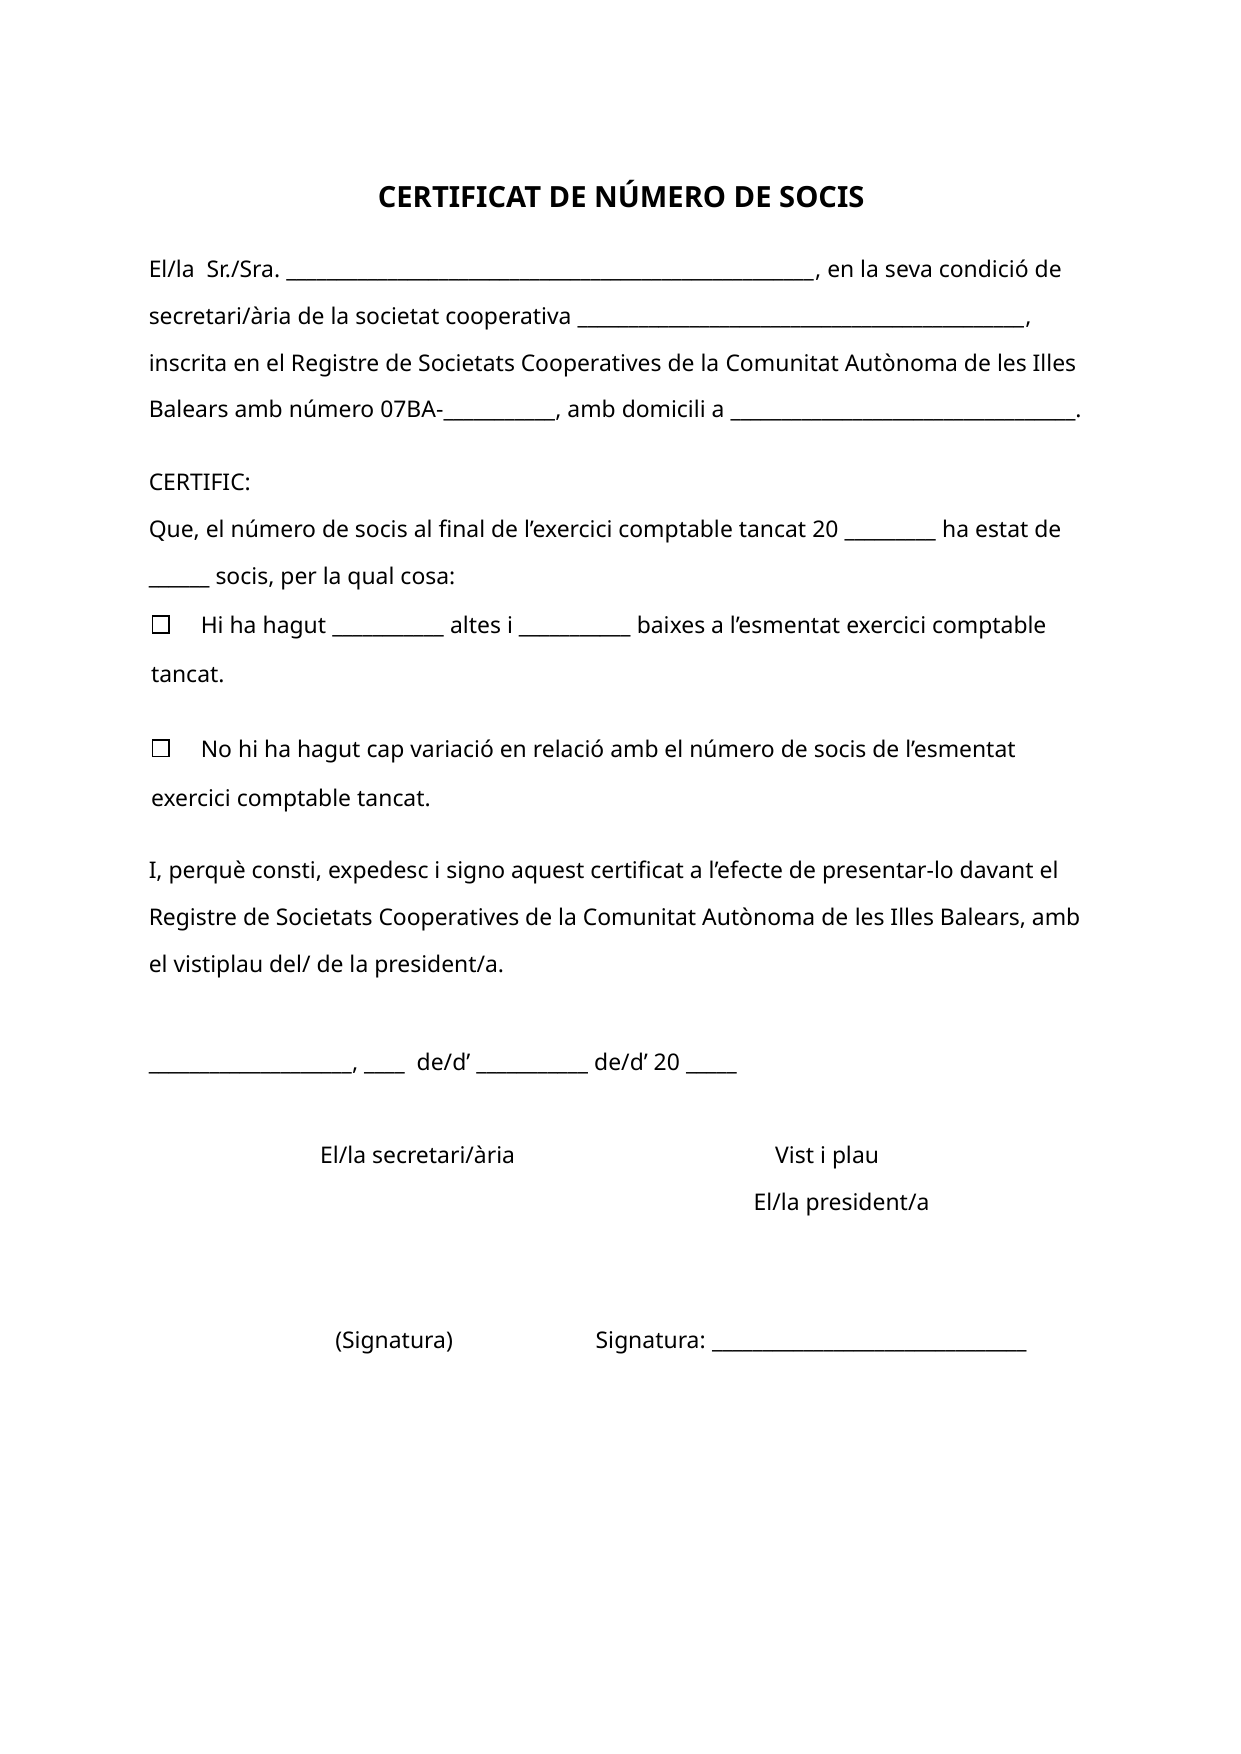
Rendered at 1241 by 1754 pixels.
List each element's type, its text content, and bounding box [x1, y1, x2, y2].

text ____________________, ____ de/d’ ___________ de/d’ 20 _____ [148, 1046, 1094, 1077]
text Que, el número de socis al final de l’exercici comptable tancat 20 _________ ha estat de ______ socis, per la qual cosa: [148, 513, 1094, 591]
text El/la president/a [151, 1186, 1092, 1217]
text CERTIFICAT DE NÚMERO DE SOCIS [148, 176, 1094, 216]
text I, perquè consti, expedesc i signo aquest certificat a l’efecte de presentar-lo davant el Registre de Societats Cooperatives de la Comunitat Autònoma de les Illes Balears, amb el vistiplau del/ de la president/a. [148, 854, 1094, 979]
text CERTIFIC: [148, 466, 1094, 497]
text Hi ha hagut ___________ altes i ___________ baixes a l’esmentat exercici comptable tancat. [151, 607, 1087, 689]
text El/la secretari/ària Vist i plau [148, 1139, 1094, 1171]
text (Signatura) Signatura: _______________________________ [151, 1324, 1087, 1355]
text El/la Sr./Sra. ____________________________________________________, en la seva condició de secretari/ària de la societat cooperativa ____________________________________________, inscrita en el Registre de Societats Cooperatives de la Comunitat Autònoma de les Illes Balears amb número 07BA-___________, amb domicili a __________________________________. [148, 253, 1094, 425]
text No hi ha hagut cap variació en relació amb el número de socis de l’esmentat exercici comptable tancat. [151, 730, 1087, 813]
